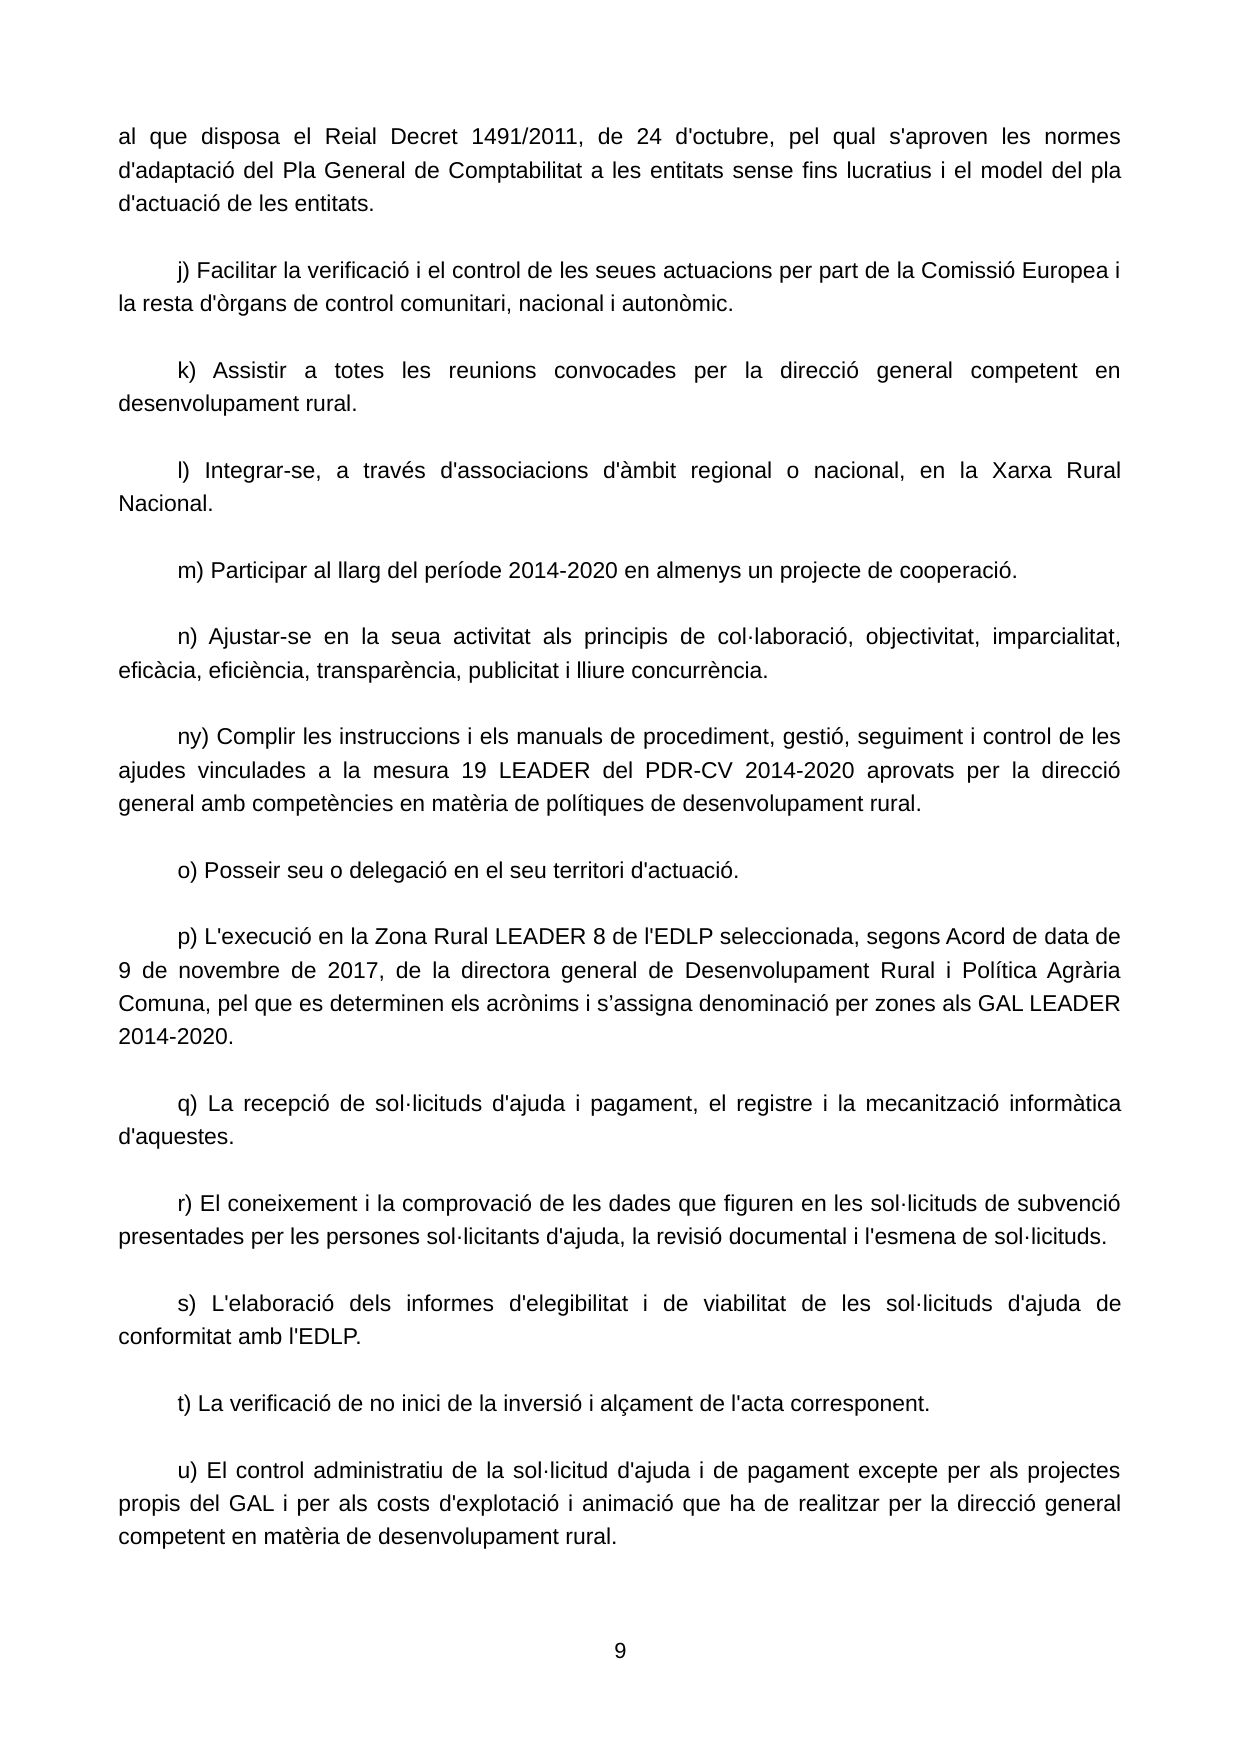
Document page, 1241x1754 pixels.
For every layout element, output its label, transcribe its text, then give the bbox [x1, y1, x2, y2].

text l) Integrar-se, a través d'associacions d'àmbit regional o nacional, en la Xarxa Rural Nacional. [118, 451, 1122, 518]
text ny) Complir les instruccions i els manuals de procediment, gestió, seguiment i control de les ajudes vinculades a la mesura 19 LEADER del PDR-CV 2014-2020 aprovats per la direcció general amb competències en matèria de polítiques de desenvolupament rural. [118, 718, 1122, 818]
text k) Assistir a totes les reunions convocades per la direcció general competent en desenvolupament rural. [118, 351, 1122, 418]
text u) El control administratiu de la sol·licitud d'ajuda i de pagament excepte per als projectes propis del GAL i per als costs d'explotació i animació que ha de realitzar per la direcció general competent en matèria de desenvolupament rural. [118, 1451, 1122, 1551]
text p) L'execució en la Zona Rural LEADER 8 de l'EDLP seleccionada, segons Acord de data de 9 de novembre de 2017, de la directora general de Desenvolupament Rural i Política Agrària Comuna, pel que es determinen els acrònims i s’assigna denominació per zones als GAL LEADER 2014-2020. [118, 918, 1122, 1051]
text m) Participar al llarg del període 2014-2020 en almenys un projecte de cooperació. [118, 551, 1122, 585]
text s) L'elaboració dels informes d'elegibilitat i de viabilitat de les sol·licituds d'ajuda de conformitat amb l'EDLP. [118, 1285, 1122, 1351]
text r) El coneixement i la comprovació de les dades que figuren en les sol·licituds de subvenció presentades per les persones sol·licitants d'ajuda, la revisió documental i l'esmena de sol·licituds. [118, 1185, 1122, 1251]
text t) La verificació de no inici de la inversió i alçament de l'acta corresponent. [118, 1385, 1122, 1418]
text j) Facilitar la verificació i el control de les seues actuacions per part de la Comissió Europea i la resta d'òrgans de control comunitari, nacional i autonòmic. [118, 251, 1122, 318]
text q) La recepció de sol·licituds d'ajuda i pagament, el registre i la mecanització informàtica d'aquestes. [118, 1085, 1122, 1151]
text al que disposa el Reial Decret 1491/2011, de 24 d'octubre, pel qual s'aproven les normes d'adaptació del Pla General de Comptabilitat a les entitats sense fins lucratius i el model del pla d'actuació de les entitats. [118, 118, 1122, 218]
text n) Ajustar-se en la seua activitat als principis de col·laboració, objectivitat, imparcialitat, eficàcia, eficiència, transparència, publicitat i lliure concurrència. [118, 618, 1122, 685]
text o) Posseir seu o delegació en el seu territori d'actuació. [118, 851, 1122, 885]
